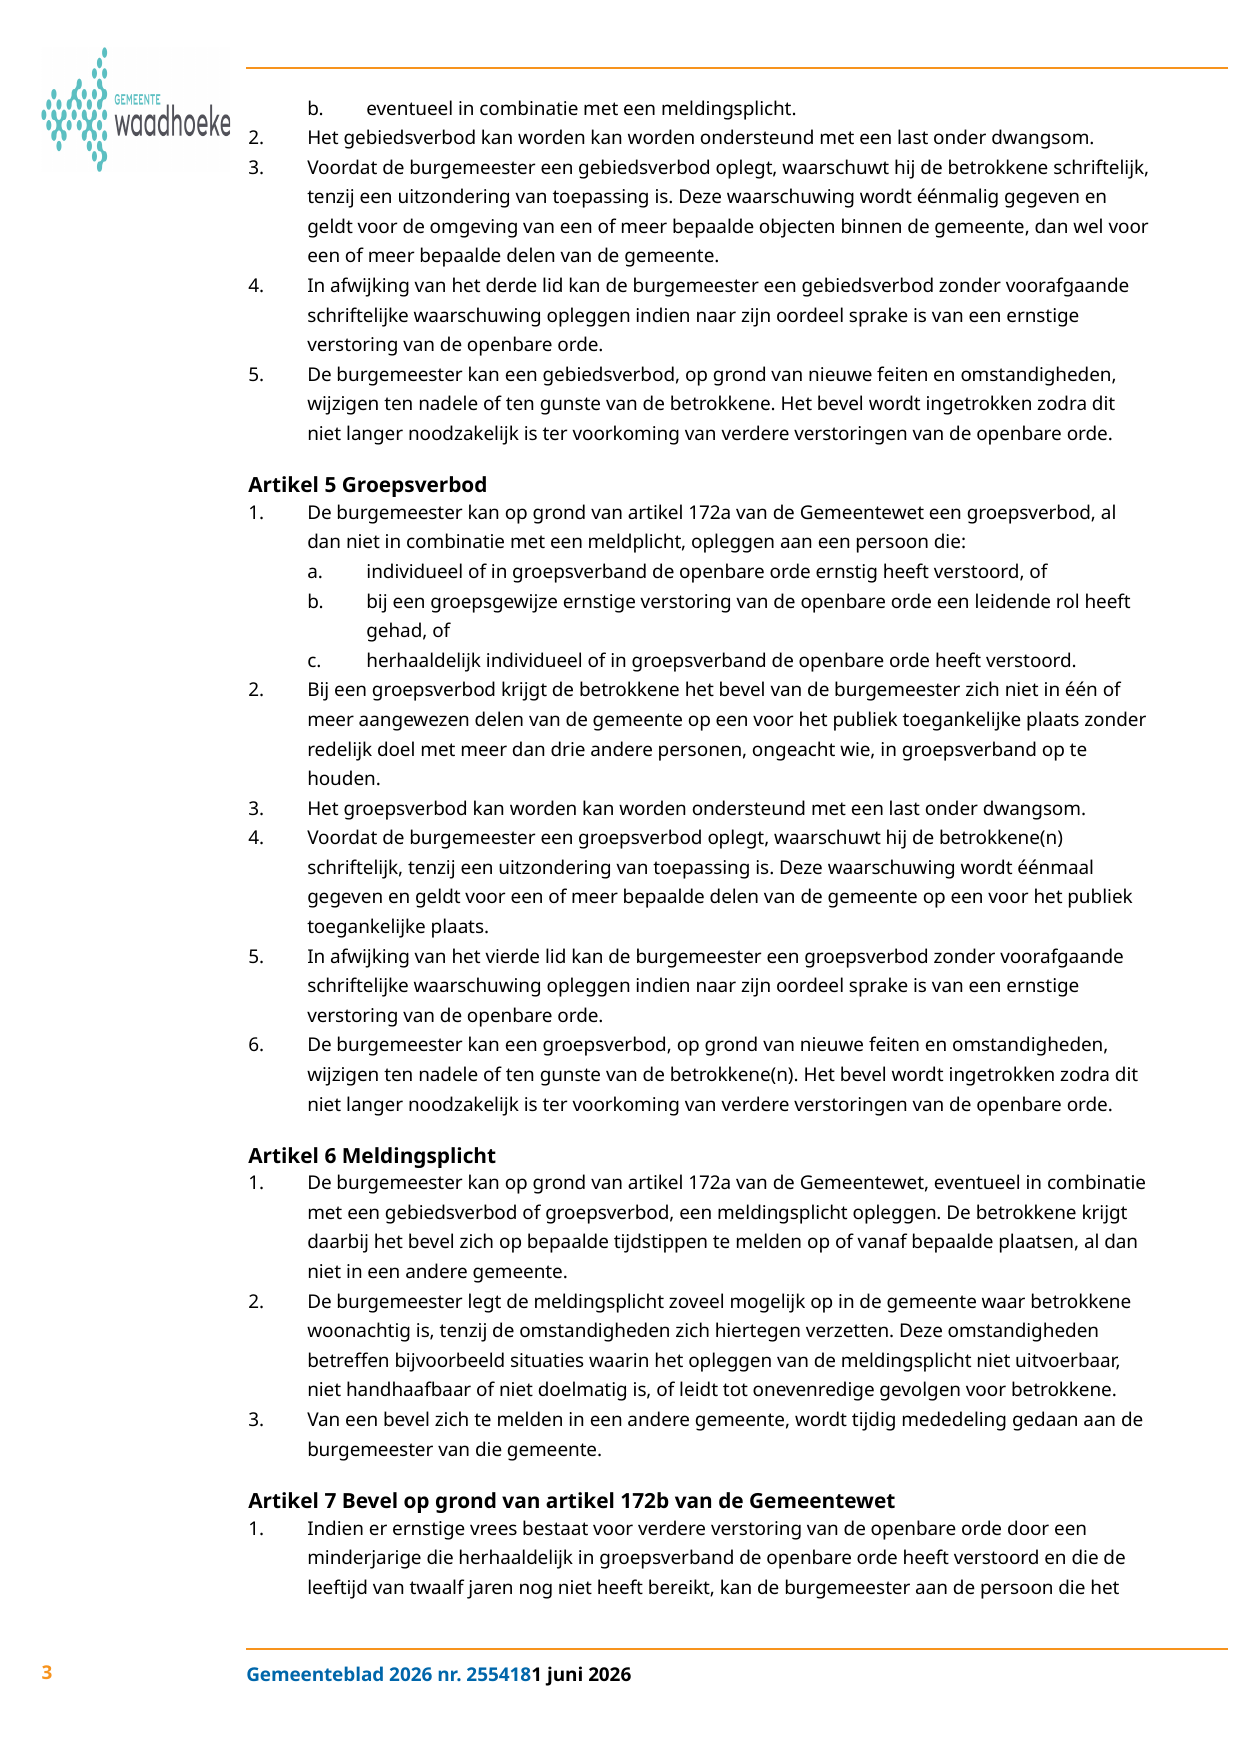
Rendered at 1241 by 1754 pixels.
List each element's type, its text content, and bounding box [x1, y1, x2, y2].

list De burgemeester kan op grond van artikel 172a van de Gemeentewet, eventueel in combinatie met een gebiedsverbod of groepsverbod, een meldingsplicht opleggen. De betrokkene krijgt daarbij het bevel zich op bepaalde tijdstippen te melden op of vanaf bepaalde plaatsen, al dan niet in een andere gemeente. [248, 1169, 1152, 1284]
list eventueel in combinatie met een meldingsplicht. [307, 95, 1152, 121]
list Voordat de burgemeester een gebiedsverbod oplegt, waarschuwt hij de betrokkene schriftelijk, tenzij een uitzondering van toepassing is. Deze waarschuwing wordt éénmalig gegeven en geldt voor de omgeving van een of meer bepaalde objecten binnen de gemeente, dan wel voor een of meer bepaalde delen van de gemeente. [248, 154, 1152, 268]
picture [41, 47, 231, 172]
list De burgemeester legt de meldingsplicht zoveel mogelijk op in de gemeente waar betrokkene woonachtig is, tenzij de omstandigheden zich hiertegen verzetten. Deze omstandigheden betreffen bijvoorbeeld situaties waarin het opleggen van de meldingsplicht niet uitvoerbaar, niet handhaafbaar of niet doelmatig is, of leidt tot onevenredige gevolgen voor betrokkene. [248, 1288, 1152, 1402]
text Artikel 5 Groepsverbod [248, 471, 1152, 499]
list De burgemeester kan een groepsverbod, op grond van nieuwe feiten en omstandigheden, wijzigen ten nadele of ten gunste van de betrokkene(n). Het bevel wordt ingetrokken zodra dit niet langer noodzakelijk is ter voorkoming van verdere verstoringen van de openbare orde. [248, 1032, 1152, 1116]
list bij een groepsgewijze ernstige verstoring van de openbare orde een leidende rol heeft gehad, of [307, 588, 1152, 643]
list Indien er ernstige vrees bestaat voor verdere verstoring van de openbare orde door een minderjarige die herhaaldelijk in groepsverband de openbare orde heeft verstoord en die de leeftijd van twaalf jaren nog niet heeft bereikt, kan de burgemeester aan de persoon die het [248, 1515, 1152, 1599]
list De burgemeester kan op grond van artikel 172a van de Gemeentewet een groepsverbod, al dan niet in combinatie met een meldplicht, opleggen aan een persoon die: [248, 499, 1152, 554]
list In afwijking van het vierde lid kan de burgemeester een groepsverbod zonder voorafgaande schriftelijke waarschuwing opleggen indien naar zijn oordeel sprake is van een ernstige verstoring van de openbare orde. [248, 943, 1152, 1028]
list Van een bevel zich te melden in een andere gemeente, wordt tijdig mededeling gedaan aan de burgemeester van die gemeente. [248, 1406, 1152, 1462]
text Artikel 7 Bevel op grond van artikel 172b van de Gemeentewet [248, 1486, 1152, 1515]
list herhaaldelijk individueel of in groepsverband de openbare orde heeft verstoord. [307, 647, 1152, 673]
text Artikel 6 Meldingsplicht [248, 1141, 1152, 1169]
list In afwijking van het derde lid kan de burgemeester een gebiedsverbod zonder voorafgaande schriftelijke waarschuwing opleggen indien naar zijn oordeel sprake is van een ernstige verstoring van de openbare orde. [248, 272, 1152, 357]
list Bij een groepsverbod krijgt de betrokkene het bevel van de burgemeester zich niet in één of meer aangewezen delen van de gemeente op een voor het publiek toegankelijke plaats zonder redelijk doel met meer dan drie andere personen, ongeacht wie, in groepsverband op te houden. [248, 677, 1152, 791]
list Het groepsverbod kan worden kan worden ondersteund met een last onder dwangsom. [248, 795, 1152, 821]
list Voordat de burgemeester een groepsverbod oplegt, waarschuwt hij de betrokkene(n) schriftelijk, tenzij een uitzondering van toepassing is. Deze waarschuwing wordt éénmaal gegeven en geldt voor een of meer bepaalde delen van de gemeente op een voor het publiek toegankelijke plaats. [248, 824, 1152, 939]
list Het gebiedsverbod kan worden kan worden ondersteund met een last onder dwangsom. [248, 124, 1152, 150]
list individueel of in groepsverband de openbare orde ernstig heeft verstoord, of [307, 558, 1152, 584]
list De burgemeester kan een gebiedsverbod, op grond van nieuwe feiten en omstandigheden, wijzigen ten nadele of ten gunste van de betrokkene. Het bevel wordt ingetrokken zodra dit niet langer noodzakelijk is ter voorkoming van verdere verstoringen van de openbare orde. [248, 361, 1152, 446]
